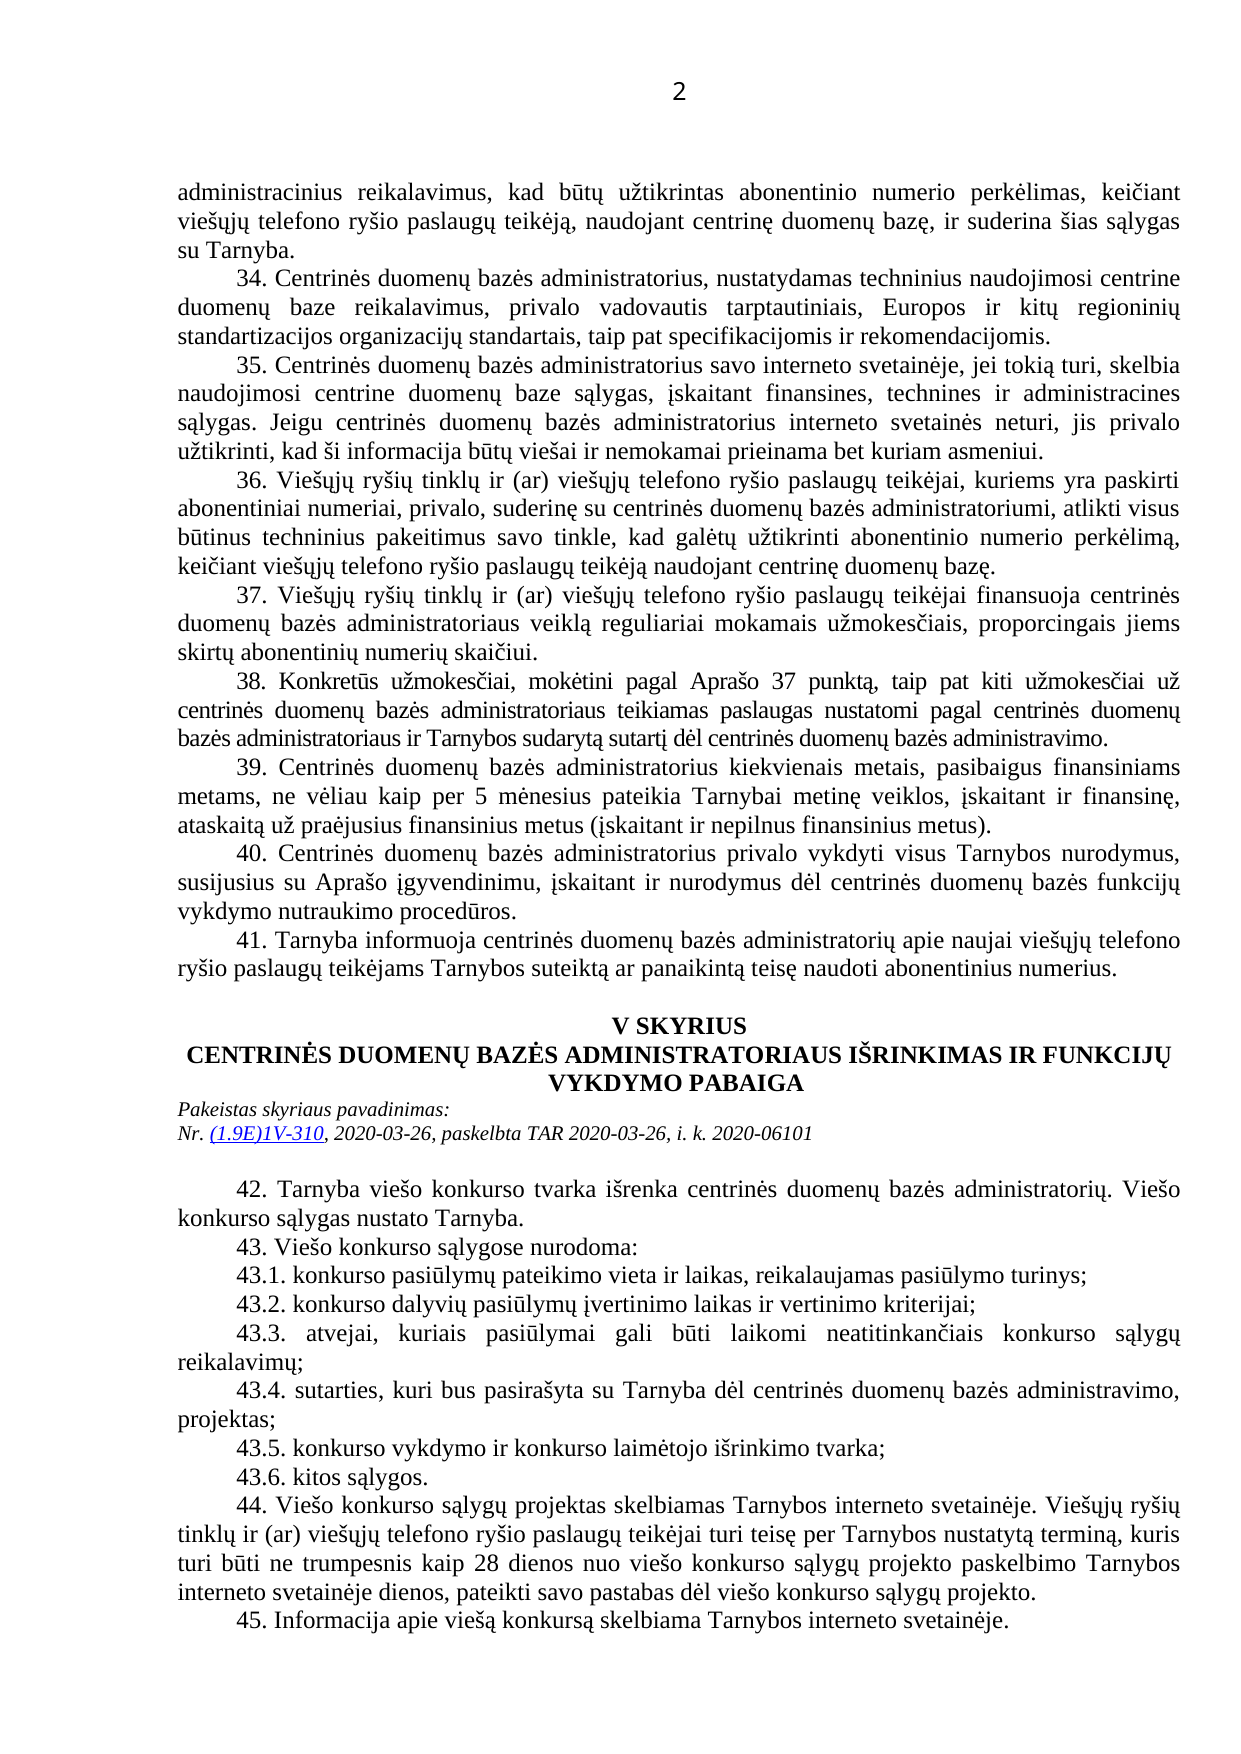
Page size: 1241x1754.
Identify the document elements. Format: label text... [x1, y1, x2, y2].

text 43.5. konkurso vykdymo ir konkurso laimėtojo išrinkimo tvarka; [177, 1433, 1181, 1462]
text Pakeistas skyriaus pavadinimas: [177, 1097, 1181, 1121]
text 43. Viešo konkurso sąlygose nurodoma: [177, 1232, 1181, 1260]
text 43.4. sutarties, kuri bus pasirašyta su Tarnyba dėl centrinės duomenų bazės administravimo, projektas; [177, 1375, 1181, 1433]
text 35. Centrinės duomenų bazės administratorius savo interneto svetainėje, jei tokią turi, skelbia naudojimosi centrine duomenų baze sąlygas, įskaitant finansines, technines ir administracines sąlygas. Jeigu centrinės duomenų bazės administratorius interneto svetainės neturi, jis privalo užtikrinti, kad ši informacija būtų viešai ir nemokamai prieinama bet kuriam asmeniui. [177, 350, 1181, 465]
text 45. Informacija apie viešą konkursą skelbiama Tarnybos interneto svetainėje. [177, 1605, 1181, 1634]
text Nr. (1.9E)1V-310, 2020-03-26, paskelbta TAR 2020-03-26, i. k. 2020-06101 [177, 1121, 1181, 1145]
text 44. Viešo konkurso sąlygų projektas skelbiamas Tarnybos interneto svetainėje. Viešųjų ryšių tinklų ir (ar) viešųjų telefono ryšio paslaugų teikėjai turi teisę per Tarnybos nustatytą terminą, kuris turi būti ne trumpesnis kaip 28 dienos nuo viešo konkurso sąlygų projekto paskelbimo Tarnybos interneto svetainėje dienos, pateikti savo pastabas dėl viešo konkurso sąlygų projekto. [177, 1490, 1181, 1605]
text 39. Centrinės duomenų bazės administratorius kiekvienais metais, pasibaigus finansiniams metams, ne vėliau kaip per 5 mėnesius pateikia Tarnybai metinę veiklos, įskaitant ir finansinę, ataskaitą už praėjusius finansinius metus (įskaitant ir nepilnus finansinius metus). [177, 752, 1181, 838]
text 43.3. atvejai, kuriais pasiūlymai gali būti laikomi neatitinkančiais konkurso sąlygų reikalavimų; [177, 1318, 1181, 1375]
text CENTRINĖS DUOMENŲ BAZĖS ADMINISTRATORIAUS IŠRINKIMAS IR FUNKCIJŲ VYKDYMO PABAIGA [177, 1040, 1181, 1097]
text V SKYRIUS [177, 1011, 1181, 1040]
text 43.1. konkurso pasiūlymų pateikimo vieta ir laikas, reikalaujamas pasiūlymo turinys; [177, 1260, 1181, 1289]
text 37. Viešųjų ryšių tinklų ir (ar) viešųjų telefono ryšio paslaugų teikėjai finansuoja centrinės duomenų bazės administratoriaus veiklą reguliariai mokamais užmokesčiais, proporcingais jiems skirtų abonentinių numerių skaičiui. [177, 580, 1181, 666]
text 34. Centrinės duomenų bazės administratorius, nustatydamas techninius naudojimosi centrine duomenų baze reikalavimus, privalo vadovautis tarptautiniais, Europos ir kitų regioninių standartizacijos organizacijų standartais, taip pat specifikacijomis ir rekomendacijomis. [177, 263, 1181, 350]
text 40. Centrinės duomenų bazės administratorius privalo vykdyti visus Tarnybos nurodymus, susijusius su Aprašo įgyvendinimu, įskaitant ir nurodymus dėl centrinės duomenų bazės funkcijų vykdymo nutraukimo procedūros. [177, 838, 1181, 925]
text 36. Viešųjų ryšių tinklų ir (ar) viešųjų telefono ryšio paslaugų teikėjai, kuriems yra paskirti abonentiniai numeriai, privalo, suderinę su centrinės duomenų bazės administratoriumi, atlikti visus būtinus techninius pakeitimus savo tinkle, kad galėtų užtikrinti abonentinio numerio perkėlimą, keičiant viešųjų telefono ryšio paslaugų teikėją naudojant centrinę duomenų bazę. [177, 465, 1181, 580]
text 41. Tarnyba informuoja centrinės duomenų bazės administratorių apie naujai viešųjų telefono ryšio paslaugų teikėjams Tarnybos suteiktą ar panaikintą teisę naudoti abonentinius numerius. [177, 925, 1181, 982]
text 42. Tarnyba viešo konkurso tvarka išrenka centrinės duomenų bazės administratorių. Viešo konkurso sąlygas nustato Tarnyba. [177, 1174, 1181, 1232]
text 43.6. kitos sąlygos. [177, 1462, 1181, 1490]
text 38. Konkretūs užmokesčiai, mokėtini pagal Aprašo 37 punktą, taip pat kiti užmokesčiai už centrinės duomenų bazės administratoriaus teikiamas paslaugas nustatomi pagal centrinės duomenų bazės administratoriaus ir Tarnybos sudarytą sutartį dėl centrinės duomenų bazės administravimo. [177, 666, 1181, 752]
text administracinius reikalavimus, kad būtų užtikrintas abonentinio numerio perkėlimas, keičiant viešųjų telefono ryšio paslaugų teikėją, naudojant centrinę duomenų bazę, ir suderina šias sąlygas su Tarnyba. [177, 177, 1181, 263]
text 43.2. konkurso dalyvių pasiūlymų įvertinimo laikas ir vertinimo kriterijai; [177, 1289, 1181, 1318]
